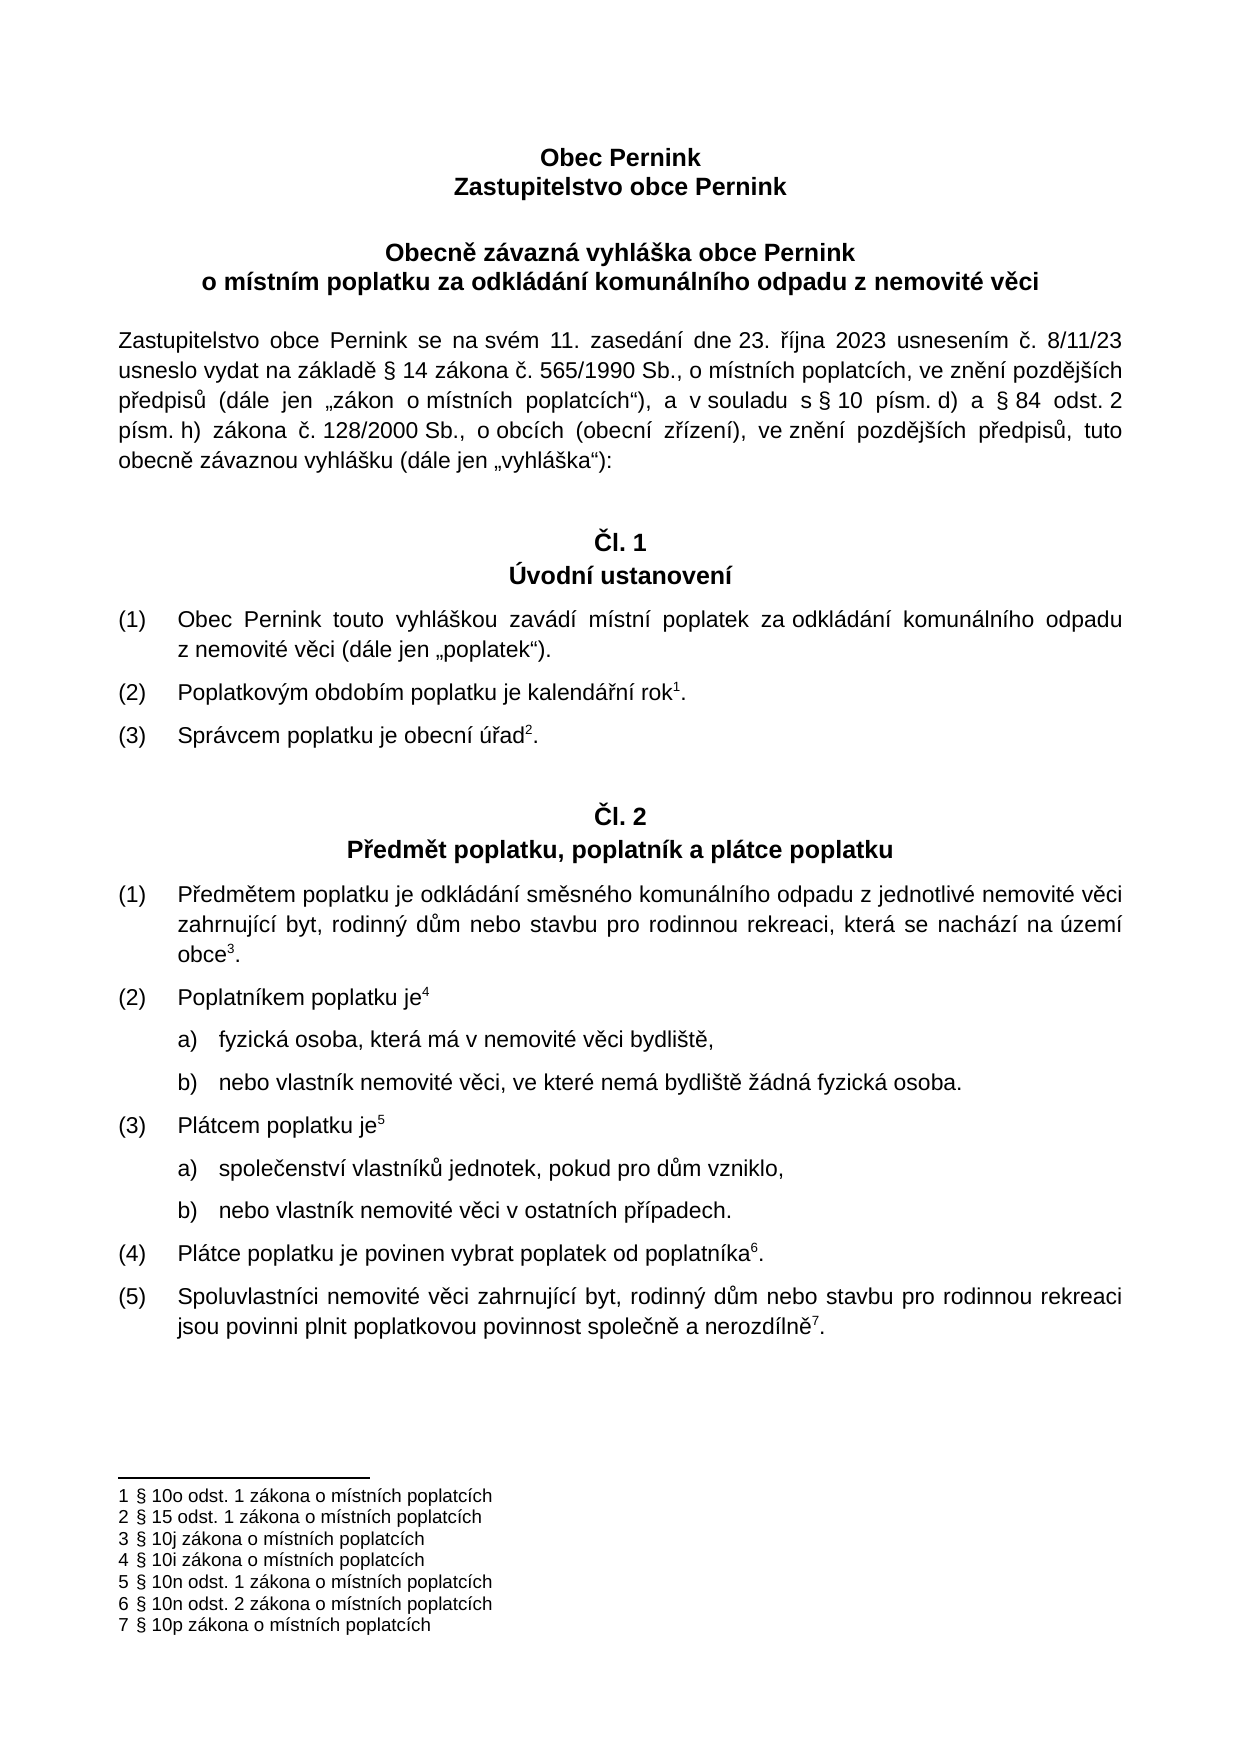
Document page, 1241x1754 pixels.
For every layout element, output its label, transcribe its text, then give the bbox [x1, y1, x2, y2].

list § 10o odst. 1 zákona o místních poplatcích [118, 1484, 1122, 1506]
list nebo vlastník nemovité věci, ve které nemá bydliště žádná fyzická osoba. [177, 1069, 1122, 1096]
title Obec Pernink Zastupitelstvo obce Pernink [118, 143, 1122, 201]
list nebo vlastník nemovité věci v ostatních případech. [177, 1197, 1122, 1224]
text Zastupitelstvo obce Pernink se na svém 11. zasedání dne 23. října 2023 usnesením č. 8/11/23 usneslo vydat na základě § 14 zákona č. 565/1990 Sb., o místních poplatcích, ve znění pozdějších předpisů (dále jen „zákon o místních poplatcích“), a v souladu s § 10 písm. d) a § 84 odst. 2 písm. h) zákona č. 128/2000 Sb., o obcích (obecní zřízení), ve znění pozdějších předpisů, tuto obecně závaznou vyhlášku (dále jen „vyhláška“): [118, 327, 1122, 474]
list § 15 odst. 1 zákona o místních poplatcích [118, 1506, 1122, 1528]
list Plátce poplatku je povinen vybrat poplatek od poplatníka. [118, 1240, 1122, 1266]
list § 10p zákona o místních poplatcích [118, 1614, 1122, 1635]
list § 10i zákona o místních poplatcích [118, 1549, 1122, 1571]
list Poplatkovým obdobím poplatku je kalendářní rok. [118, 679, 1122, 706]
list § 10n odst. 2 zákona o místních poplatcích [118, 1592, 1122, 1614]
list Plátcem poplatku je [118, 1112, 1122, 1138]
subtitle Obecně závazná vyhláška obce Pernink o místním poplatku za odkládání komunálního odpadu z nemovité věci [118, 238, 1122, 295]
list společenství vlastníků jednotek, pokud pro dům vzniklo, [177, 1154, 1122, 1181]
list fyzická osoba, která má v nemovité věci bydliště, [177, 1026, 1122, 1053]
subtitle Čl. 1 Úvodní ustanovení [118, 528, 1122, 589]
subtitle Čl. 2 Předmět poplatku, poplatník a plátce poplatku [118, 802, 1122, 864]
list Správcem poplatku je obecní úřad. [118, 722, 1122, 748]
list § 10n odst. 1 zákona o místních poplatcích [118, 1571, 1122, 1592]
list Předmětem poplatku je odkládání směsného komunálního odpadu z jednotlivé nemovité věci zahrnující byt, rodinný dům nebo stavbu pro rodinnou rekreaci, která se nachází na území obce. [118, 881, 1122, 967]
list Obec Pernink touto vyhláškou zavádí místní poplatek za odkládání komunálního odpadu z nemovité věci (dále jen „poplatek“). [118, 606, 1122, 663]
list Spoluvlastníci nemovité věci zahrnující byt, rodinný dům nebo stavbu pro rodinnou rekreaci jsou povinni plnit poplatkovou povinnost společně a nerozdílně. [118, 1283, 1122, 1339]
list § 10j zákona o místních poplatcích [118, 1528, 1122, 1549]
list Poplatníkem poplatku je [118, 984, 1122, 1010]
